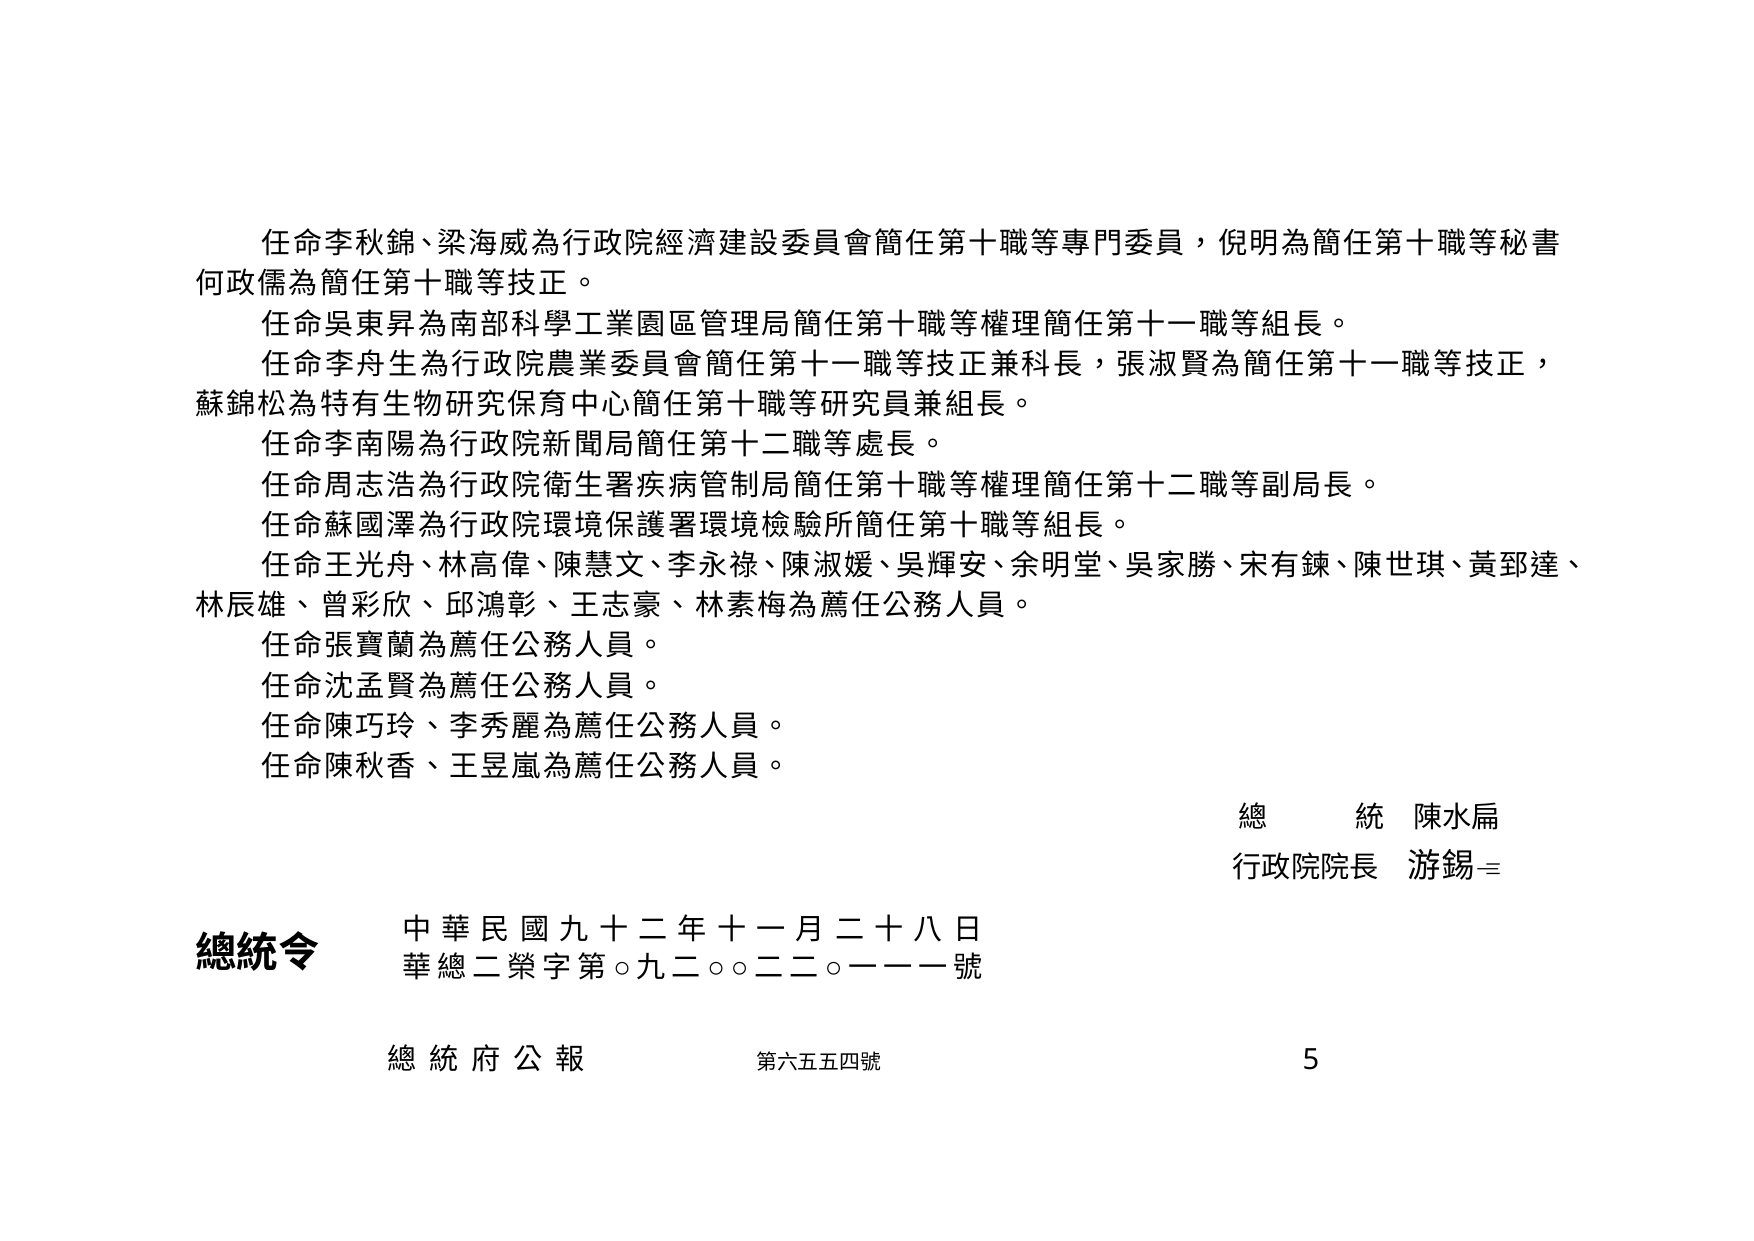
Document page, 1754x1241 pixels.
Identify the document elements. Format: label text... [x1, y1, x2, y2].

text 任命吳東昇為南部科學工業園區管理局簡任第十職等權理簡任第十一職等組長。 [195, 302, 1559, 342]
text 總 統 陳水扁 [195, 797, 1501, 834]
text 任命陳巧玲、李秀麗為薦任公務人員。 [195, 704, 1559, 744]
table_header 中華民國九十二年十一月二十八日 華總二榮字第○九二○○二二○一一一號 [399, 910, 986, 1016]
text 任命陳秋香、王昱嵐為薦任公務人員。 [195, 744, 1559, 784]
text 任命張寶蘭為薦任公務人員。 [195, 624, 1559, 664]
text 任命蘇國澤為行政院環境保護署環境檢驗所簡任第十職等組長。 [195, 503, 1559, 543]
text 任命周志浩為行政院衛生署疾病管制局簡任第十職等權理簡任第十二職等副局長。 [195, 463, 1559, 503]
text 任命王光舟、林高偉、陳慧文、李永祿、陳淑媛、吳輝安、余明堂、吳家勝、宋有鍊、陳世琪、黃郅達、林辰雄、曾彩欣、邱鴻彰、王志豪、林素梅為薦任公務人員。 [195, 543, 1559, 624]
text 任命李秋錦、梁海威為行政院經濟建設委員會簡任第十職等專門委員，倪明為簡任第十職等秘書，何政儒為簡任第十職等技正。 [195, 222, 1559, 302]
text 任命李南陽為行政院新聞局簡任第十二職等處長。 [195, 423, 1559, 463]
text 行政院院長 游錫 [195, 847, 1501, 884]
table_header 總統令 [192, 910, 399, 1016]
text 任命沈孟賢為薦任公務人員。 [195, 664, 1559, 704]
text 任命李舟生為行政院農業委員會簡任第十一職等技正兼科長，張淑賢為簡任第十一職等技正，蘇錦松為特有生物研究保育中心簡任第十職等研究員兼組長。 [195, 342, 1559, 423]
